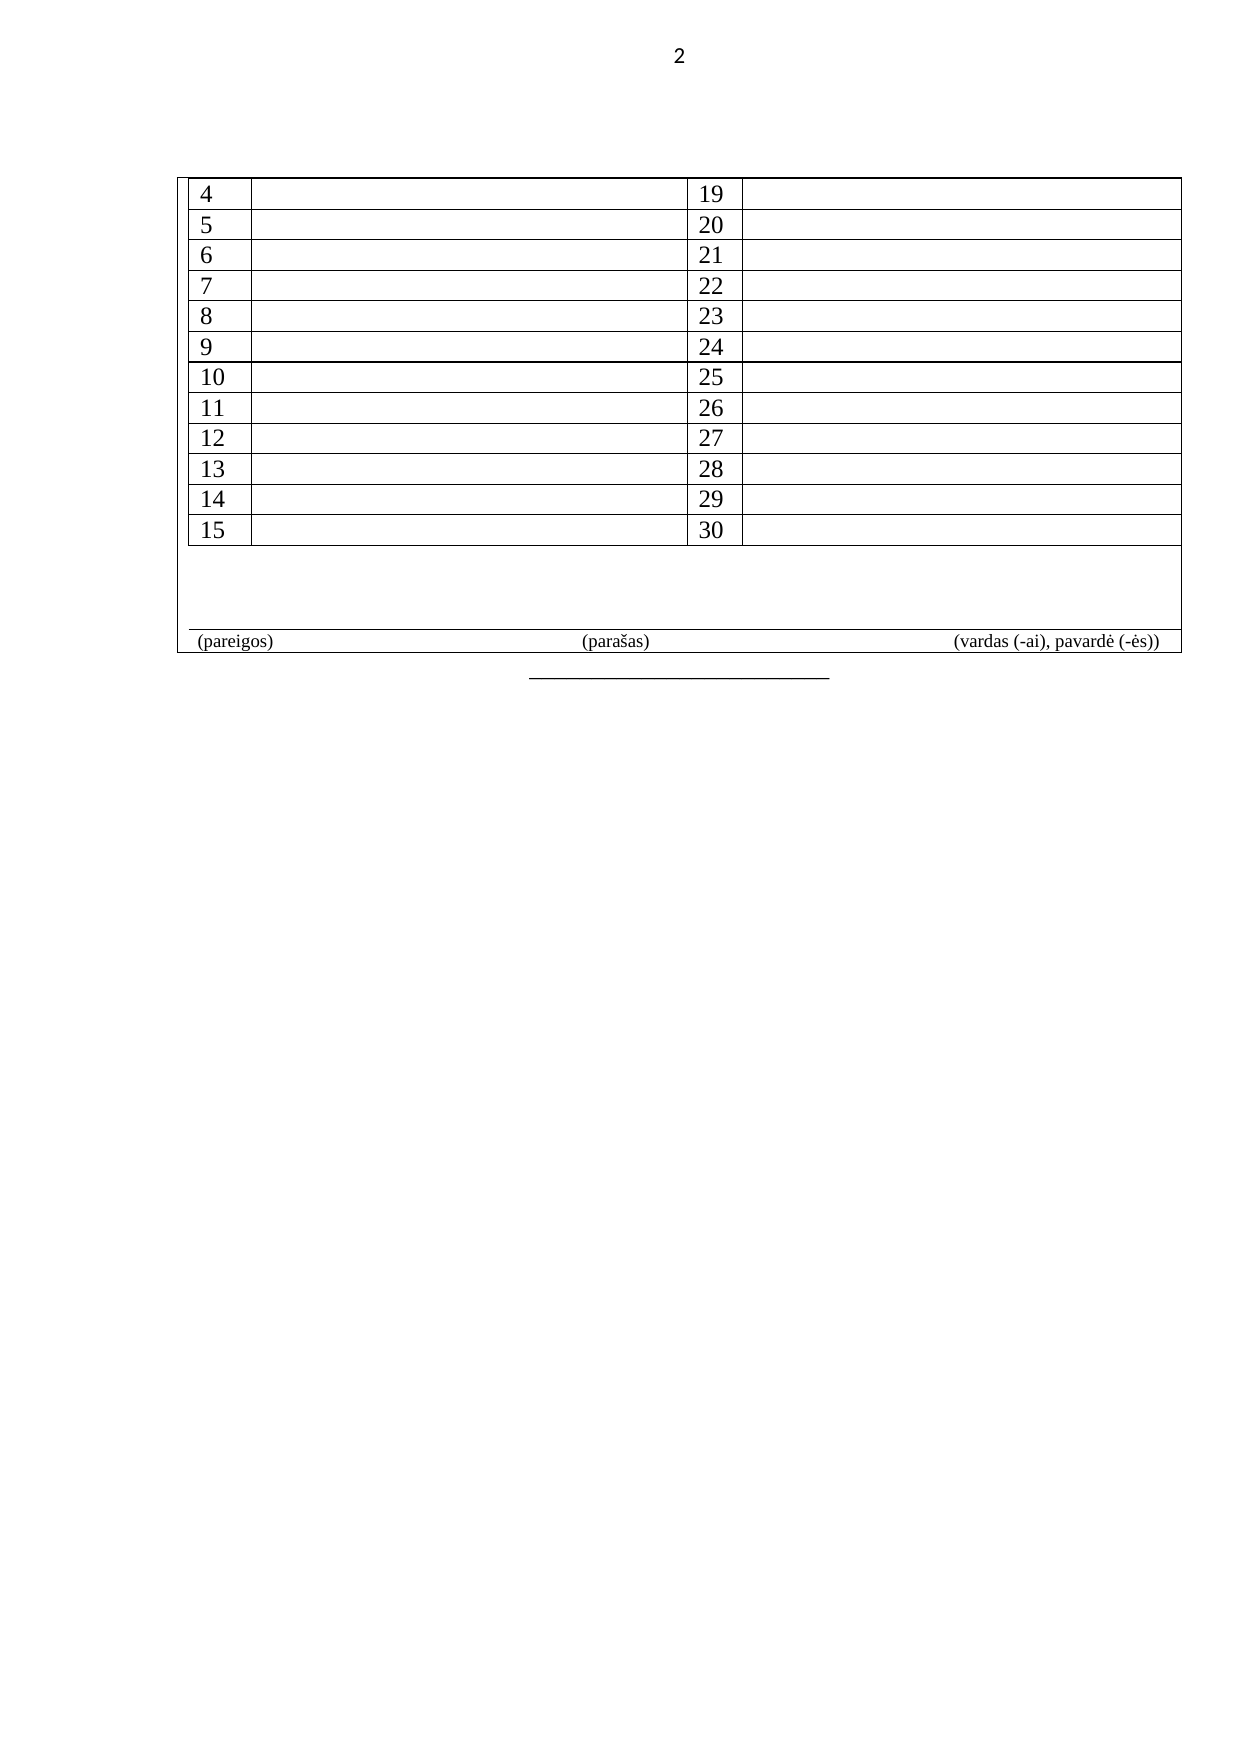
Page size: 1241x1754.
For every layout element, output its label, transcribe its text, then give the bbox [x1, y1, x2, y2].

table_cell 15 [189, 515, 251, 544]
table_cell [743, 515, 1181, 544]
table_cell 6 [189, 240, 251, 270]
table_cell 9 [189, 332, 251, 361]
table_cell 10 [189, 363, 251, 392]
table_cell 28 [688, 454, 742, 483]
table_cell 4 [189, 179, 251, 209]
table_cell [252, 424, 687, 453]
table_cell [252, 454, 687, 483]
table_cell 7 [189, 271, 251, 300]
table_cell 19 [688, 179, 742, 209]
table_cell 25 [688, 363, 742, 392]
table_cell 14 [189, 485, 251, 514]
table_cell [743, 301, 1181, 331]
table_cell [252, 240, 687, 270]
table_cell [743, 485, 1181, 514]
table_cell [743, 393, 1181, 422]
table_cell [743, 454, 1181, 483]
table_cell [252, 301, 687, 331]
table_cell [743, 271, 1181, 300]
table_cell [252, 393, 687, 422]
table_cell 26 [688, 393, 742, 422]
table_cell 23 [688, 301, 742, 331]
table_cell 21 [688, 240, 742, 270]
table_header [189, 603, 1181, 629]
table_cell 8 [189, 301, 251, 331]
table_cell (pareigos) (parašas) (vardas (-ai), pavardė (-ės)) [178, 178, 1181, 652]
table_cell [743, 363, 1181, 392]
table_cell [252, 179, 687, 209]
table_cell [743, 424, 1181, 453]
table_cell [743, 240, 1181, 270]
table_cell [743, 332, 1181, 361]
table_cell 5 [189, 210, 251, 239]
table_cell 20 [688, 210, 742, 239]
table_cell [252, 332, 687, 361]
table_cell [743, 210, 1181, 239]
table_cell [252, 485, 687, 514]
table_cell 11 [189, 393, 251, 422]
text ________________________ [177, 653, 1181, 682]
table_cell [252, 363, 687, 392]
table_cell 13 [189, 454, 251, 483]
table_cell [252, 271, 687, 300]
table_cell [252, 515, 687, 544]
table_cell 24 [688, 332, 742, 361]
table_cell 30 [688, 515, 742, 544]
table_cell 22 [688, 271, 742, 300]
table_cell 29 [688, 485, 742, 514]
table_cell 12 [189, 424, 251, 453]
table_cell 27 [688, 424, 742, 453]
table_cell [252, 210, 687, 239]
table_cell [743, 179, 1181, 209]
